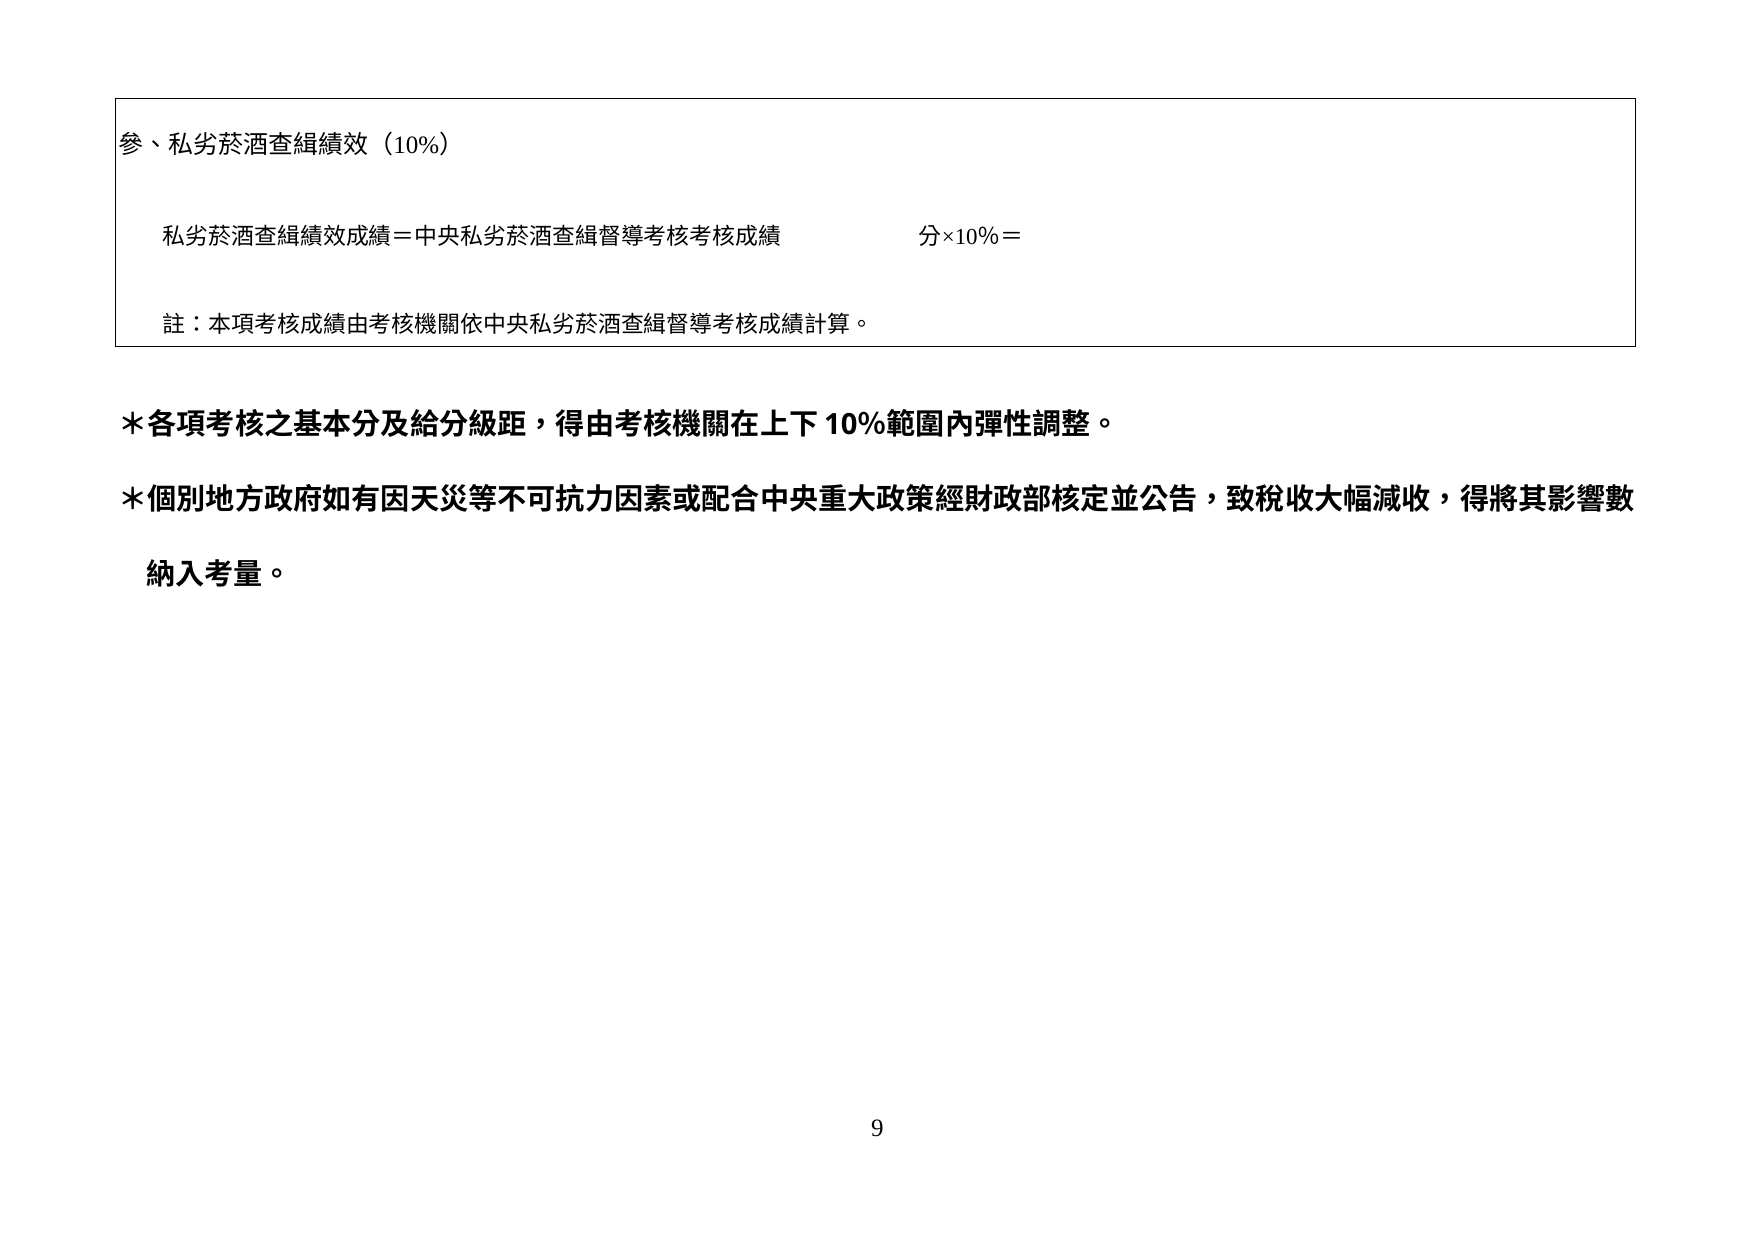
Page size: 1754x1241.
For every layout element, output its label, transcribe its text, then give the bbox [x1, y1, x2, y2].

table_cell 參、私劣菸酒查緝績效（10%） 私劣菸酒查緝績效成績＝中央私劣菸酒查緝督導考核考核成績 分×10％＝ 註：本項考核成績由考核機關依中央私劣菸酒查緝督導考核成績計算。 分 [116, 99, 1635, 346]
text ＊各項考核之基本分及給分級距，得由考核機關在上下10％範圍內彈性調整。 [118, 384, 1636, 459]
text ＊個別地方政府如有因天災等不可抗力因素或配合中央重大政策經財政部核定並公告，致稅收大幅減收，得將其影響數納入考量。 [118, 459, 1636, 609]
